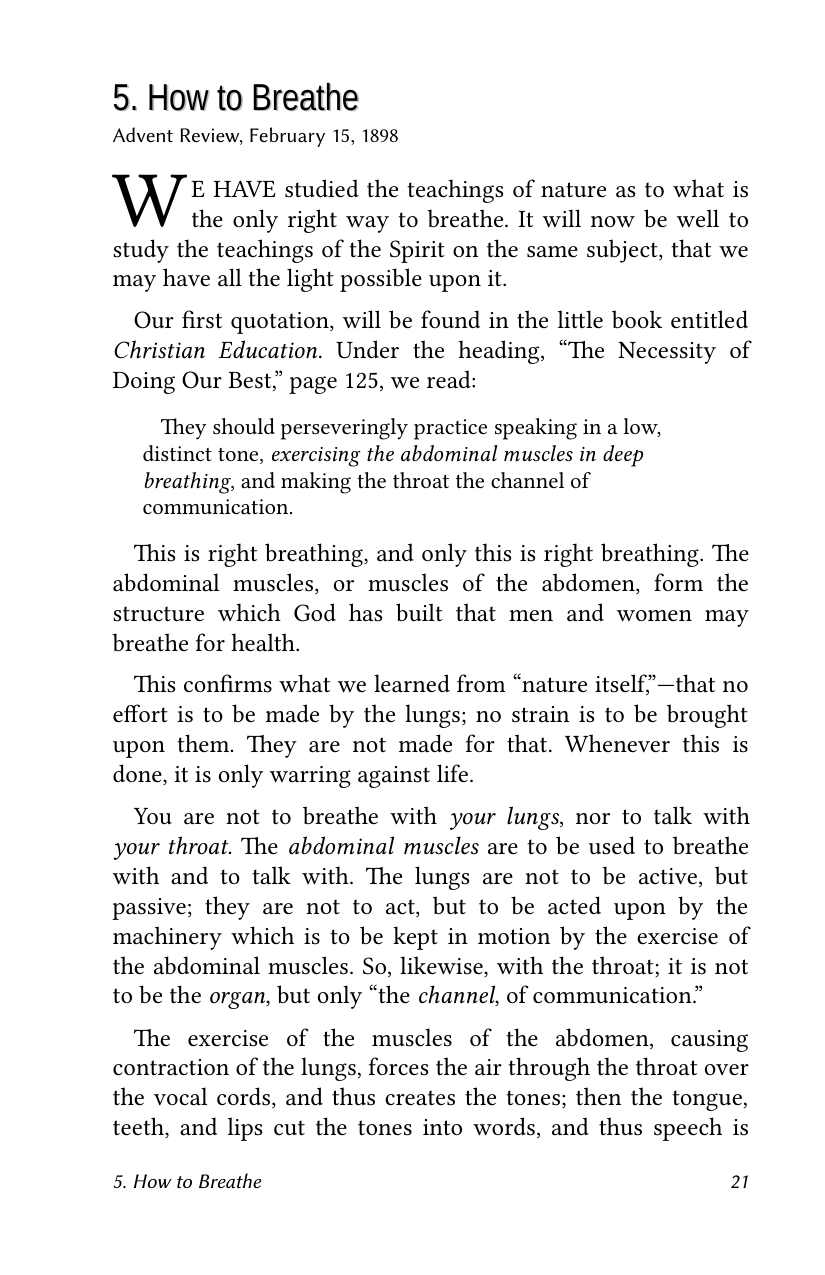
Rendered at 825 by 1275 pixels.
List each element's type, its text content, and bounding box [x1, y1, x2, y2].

text They should perseveringly practice speaking in a low, distinct tone, exercising the abdominal muscles in deep breathing, and making the throat the channel of communication. [142, 414, 720, 520]
text This confirms what we learned from “nature itself,”—that no effort is to be made by the lungs; no strain is to be brought upon them. They are not made for that. Whenever this is done, it is only warring against life. [112, 671, 750, 789]
text Our first quotation, will be found in the little book entitled Christian Education. Under the heading, “The Necessity of Doing Our Best,” page 125, we read: [112, 306, 750, 395]
title How to Breathe [112, 75, 750, 118]
text This is right breathing, and only this is right breathing. The abdominal muscles, or muscles of the abdomen, form the structure which God has built that men and women may breathe for health. [112, 539, 750, 657]
text WE HAVE studied the teachings of nature as to what is the only right way to breathe. It will now be well to study the teachings of the Spirit on the same subject, that we may have all the light possible upon it. [112, 175, 750, 293]
text Advent Review, February 15, 1898 [112, 124, 750, 148]
text You are not to breathe with your lungs, nor to talk with your throat. The abdominal muscles are to be used to breathe with and to talk with. The lungs are not to be active, but passive; they are not to act, but to be acted upon by the machinery which is to be kept in motion by the exercise of the abdominal muscles. So, likewise, with the throat; it is not to be the organ, but only “the channel, of communication.” [112, 802, 750, 1010]
text The exercise of the muscles of the abdomen, causing contraction of the lungs, forces the air through the throat over the vocal cords, and thus creates the tones; then the tongue, teeth, and lips cut the tones into words, and thus speech is [112, 1023, 750, 1142]
